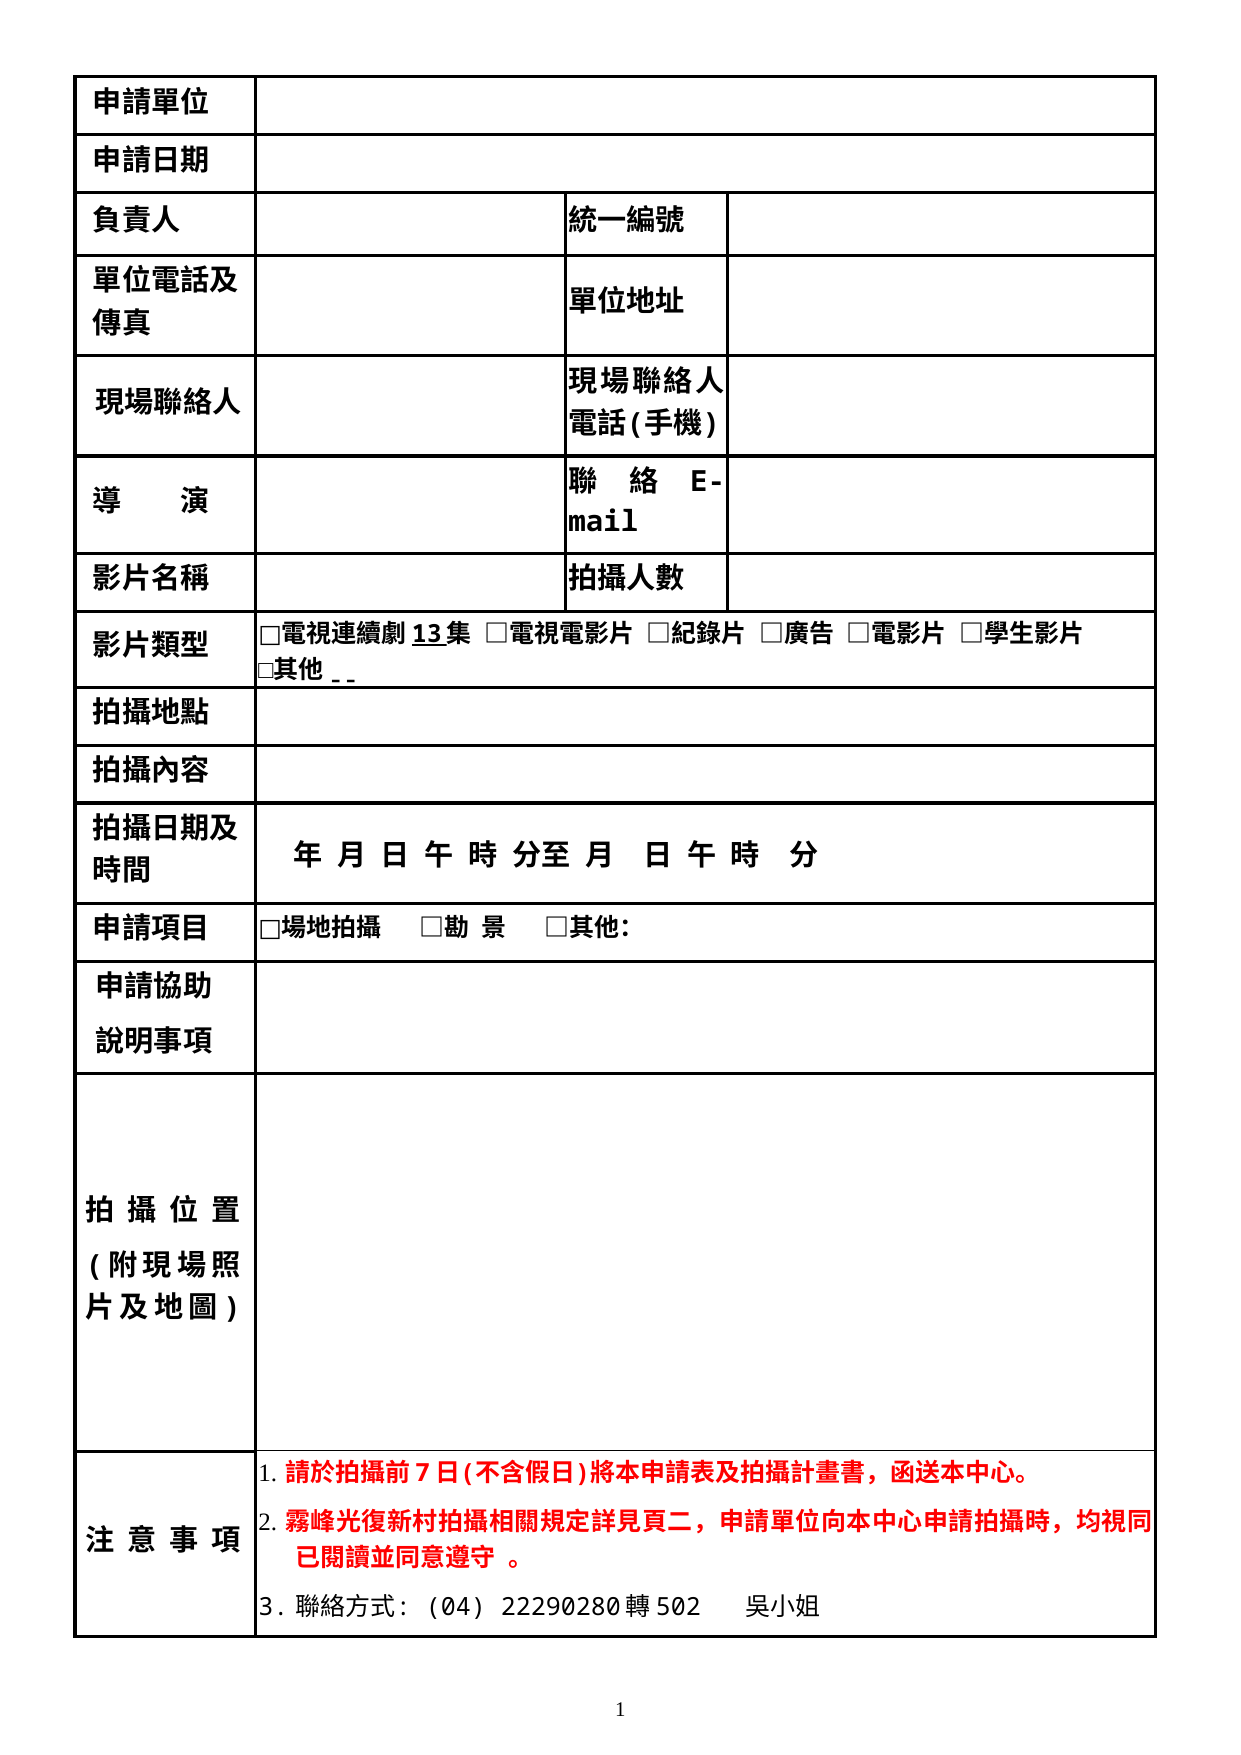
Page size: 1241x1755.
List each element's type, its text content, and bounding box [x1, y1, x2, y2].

table_cell 申請日期 [77, 136, 254, 191]
table_cell [257, 194, 564, 254]
table_cell 拍攝日期及時間 [77, 805, 254, 902]
table_cell [729, 555, 1154, 610]
table_cell 申請項目 [77, 905, 254, 959]
table_cell 年 月 日 午 時 分至 月 日 午 時 分 [257, 805, 1154, 902]
table_cell [729, 257, 1154, 354]
table_cell 現場聯絡人電話(手機) [567, 357, 726, 454]
table_cell □電視連續劇13集 □電視電影片 □紀錄片 □廣告 □電影片 □學生影片 □其他ˍˍ [257, 613, 1154, 686]
table_cell [729, 458, 1154, 552]
table_cell 導 演 [77, 458, 254, 552]
table_header [257, 78, 1154, 133]
table_cell 影片名稱 [77, 555, 254, 610]
table_cell 拍攝位置 (附現場照片及地圖) [77, 1075, 254, 1449]
table_cell 拍攝人數 [567, 555, 726, 610]
table_cell [729, 357, 1154, 454]
table_cell [257, 458, 564, 552]
table_cell 統一編號 [567, 194, 726, 254]
table_cell [257, 963, 1154, 1072]
table_cell 注意事項 [77, 1453, 254, 1635]
table_cell [729, 194, 1154, 254]
table_cell [257, 747, 1154, 801]
table_cell [257, 357, 564, 454]
table_cell [257, 555, 564, 610]
table_cell 申請協助 說明事項 [77, 963, 254, 1072]
table_cell 單位地址 [567, 257, 726, 354]
table_cell □場地拍攝 □勘 景 □其他： [257, 905, 1154, 959]
table_cell 拍攝內容 [77, 747, 254, 801]
table_cell 請於拍攝前7日(不含假日)將本申請表及拍攝計畫書，函送本中心。 霧峰光復新村拍攝相關規定詳見頁二，申請單位向本中心申請拍攝時，均視同已閱讀並同意遵守 。 聯絡方式: (04) 22290280轉502 吳小姐 [257, 1451, 1154, 1635]
table_header 申請單位 [77, 78, 254, 133]
table_cell [257, 1075, 1154, 1449]
table_cell [257, 136, 1154, 191]
table_cell [257, 257, 564, 354]
table_cell 影片類型 [77, 613, 254, 686]
table_cell 單位電話及傳真 [77, 257, 254, 354]
table_cell 負責人 [77, 194, 254, 254]
table_cell 聯絡E-mail [567, 458, 726, 552]
table_cell 拍攝地點 [77, 689, 254, 743]
table_cell 現場聯絡人 [77, 357, 254, 454]
table_cell [257, 689, 1154, 743]
